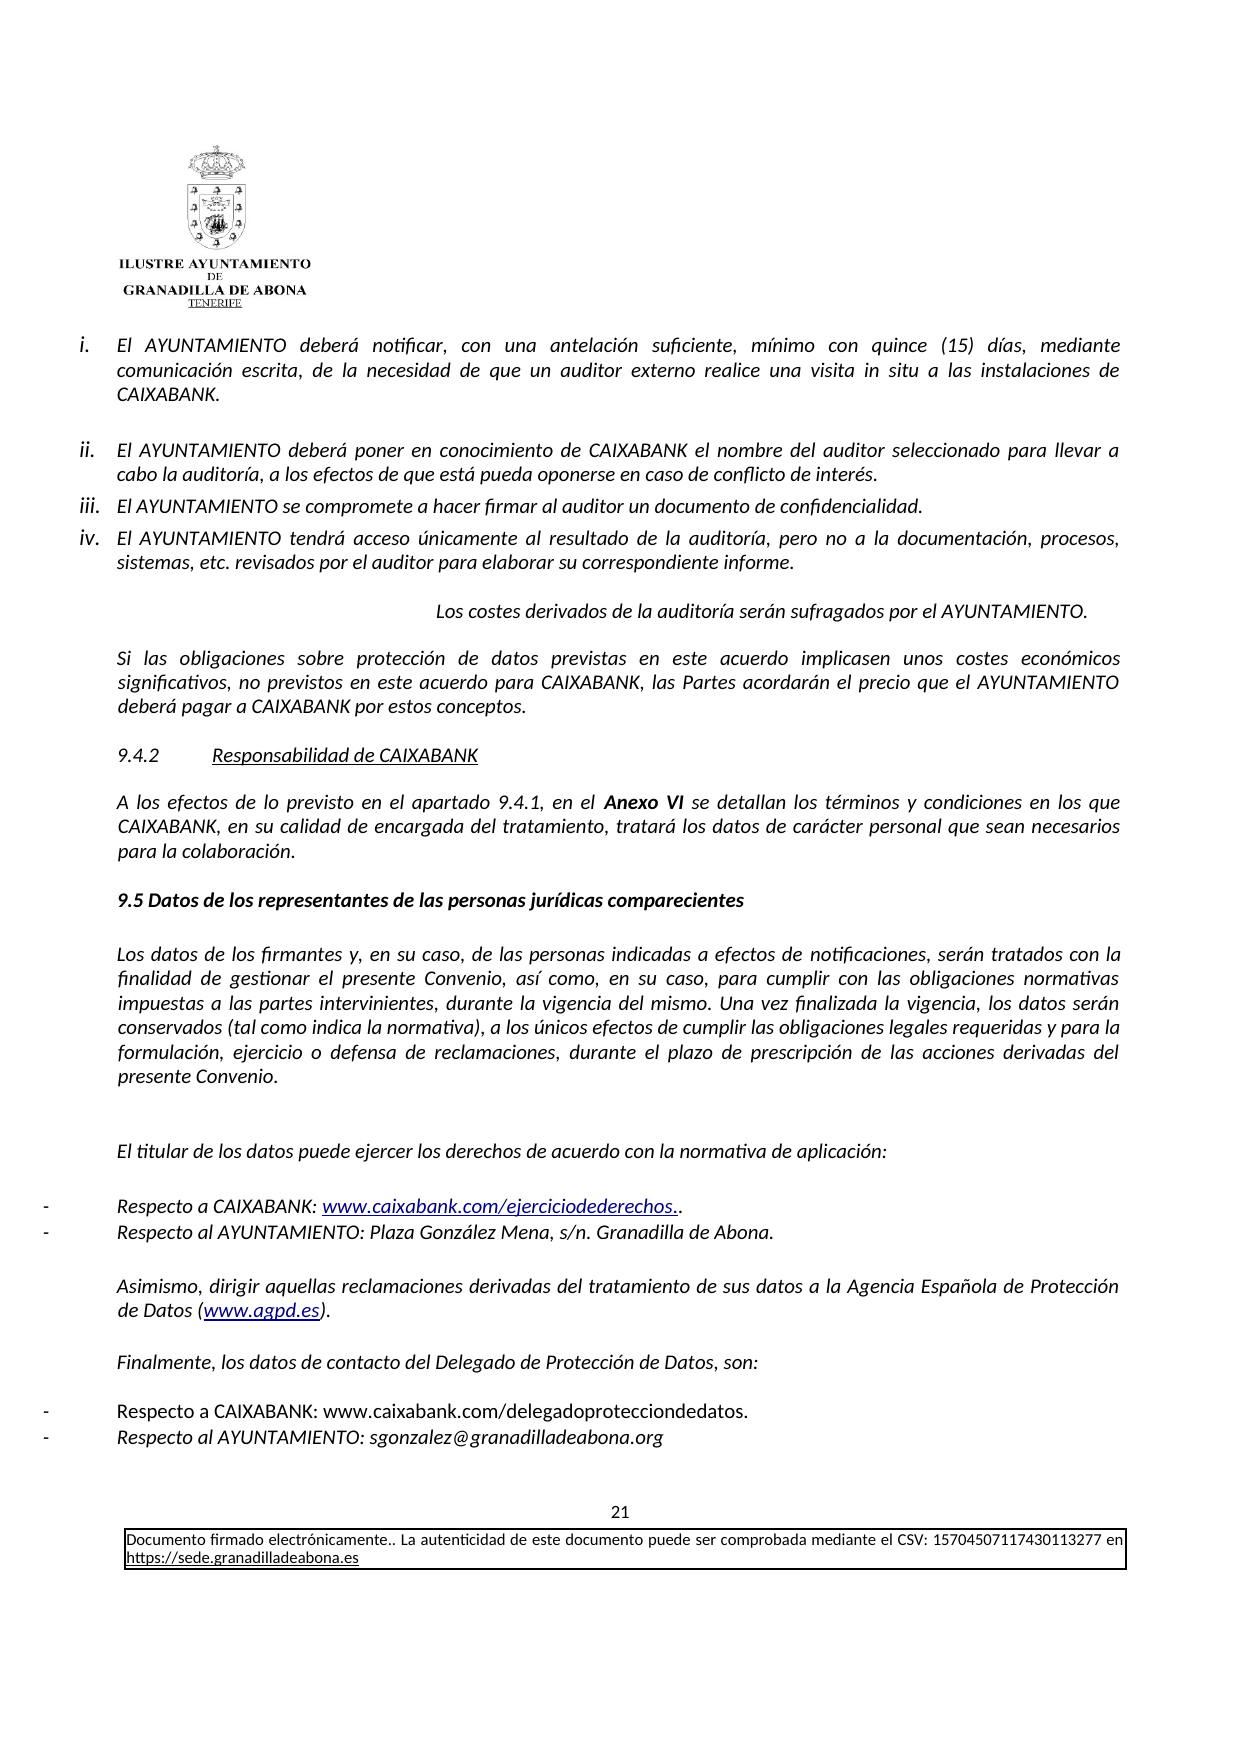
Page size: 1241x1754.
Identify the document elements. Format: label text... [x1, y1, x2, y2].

text 9.4.2 Responsabilidad de CAIXABANK [117, 742, 1127, 768]
text Los datos de los firmantes y, en su caso, de las personas indicadas a efectos de notificaciones, serán tratados con la finalidad de gestionar el presente Convenio, así como, en su caso, para cumplir con las obligaciones normativas impuestas a las partes intervinientes, durante la vigencia del mismo. Una vez finalizada la vigencia, los datos serán conservados (tal como indica la normativa), a los únicos efectos de cumplir las obligaciones legales requeridas y para la formulación, ejercicio o defensa de reclamaciones, durante el plazo de prescripción de las acciones derivadas del presente Convenio. [117, 942, 1124, 1089]
list Respecto a CAIXABANK: www.caixabank.com/ejerciciodederechos.. [43, 1193, 1124, 1218]
list El AYUNTAMIENTO deberá poner en conocimiento de CAIXABANK el nombre del auditor seleccionado para llevar a cabo la auditoría, a los efectos de que está pueda oponerse en caso de conflicto de interés. [79, 436, 1124, 487]
list Respecto a CAIXABANK: www.caixabank.com/delegadoprotecciondedatos. [43, 1398, 1124, 1423]
list El AYUNTAMIENTO se compromete a hacer firmar al auditor un documento de confidencialidad. [79, 492, 1124, 519]
text Si las obligaciones sobre protección de datos previstas en este acuerdo implicasen unos costes económicos significativos, no previstos en este acuerdo para CAIXABANK, las Partes acordarán el precio que el AYUNTAMIENTO deberá pagar a CAIXABANK por estos conceptos. [117, 646, 1124, 719]
list El AYUNTAMIENTO tendrá acceso únicamente al resultado de la auditoría, pero no a la documentación, procesos, sistemas, etc. revisados por el auditor para elaborar su correspondiente informe. [79, 524, 1124, 575]
text Finalmente, los datos de contacto del Delegado de Protección de Datos, son: [117, 1350, 1124, 1375]
text El titular de los datos puede ejercer los derechos de acuerdo con la normativa de aplicación: [117, 1139, 1124, 1163]
list Respecto al AYUNTAMIENTO: sgonzalez@granadilladeabona.org [43, 1425, 1124, 1449]
text A los efectos de lo previsto en el apartado 9.4.1, en el Anexo VI se detallan los términos y condiciones en los que CAIXABANK, en su calidad de encargada del tratamiento, tratará los datos de carácter personal que sean necesarios para la colaboración. [117, 790, 1124, 864]
list El AYUNTAMIENTO deberá notificar, con una antelación suficiente, mínimo con quince (15) días, mediante comunicación escrita, de la necesidad de que un auditor externo realice una visita in situ a las instalaciones de CAIXABANK. [79, 331, 1124, 407]
text Asimismo, dirigir aquellas reclamaciones derivadas del tratamiento de sus datos a la Agencia Española de Protección de Datos (www.agpd.es). [117, 1274, 1124, 1323]
text Los costes derivados de la auditoría serán sufragados por el AYUNTAMIENTO. [117, 598, 1091, 624]
text 9.5 Datos de los representantes de las personas jurídicas comparecientes [117, 887, 1127, 912]
list Respecto al AYUNTAMIENTO: Plaza González Mena, s/n. Granadilla de Abona. [43, 1220, 1124, 1245]
